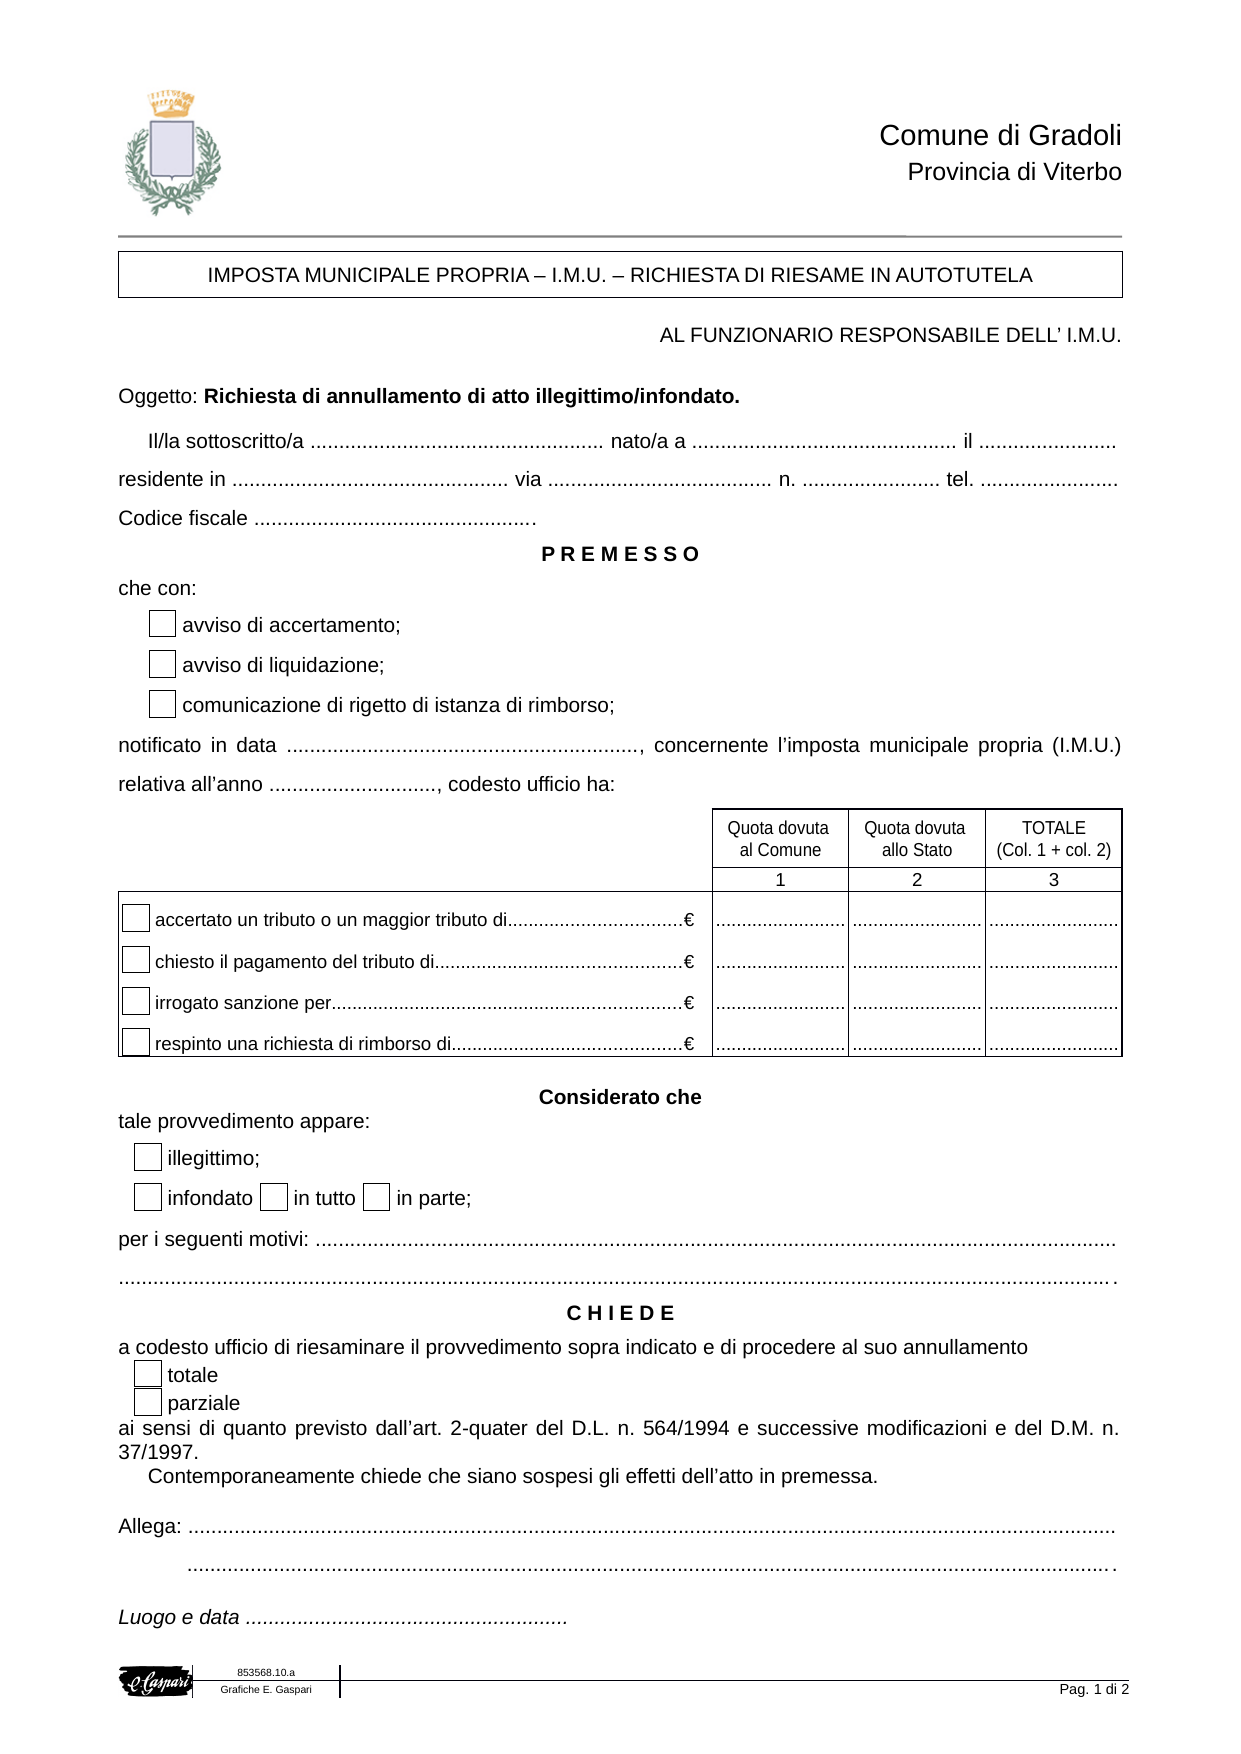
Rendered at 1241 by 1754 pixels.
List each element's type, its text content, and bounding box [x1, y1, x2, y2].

text comunicazione di rigetto di istanza di rimborso; [148, 689, 1122, 718]
text a codesto ufficio di riesaminare il provvedimento sopra indicato e di procedere al suo annullamento [118, 1335, 1122, 1359]
text per i seguenti motivi: ........................................................................................................................................... ............................................................................................................................................................................. [118, 1223, 1122, 1290]
table_header [118, 808, 712, 867]
table_cell ......................... [849, 1015, 985, 1056]
text che con: [118, 575, 1122, 599]
table_cell ......................... [713, 1015, 848, 1056]
text P R E M E S S O [118, 542, 1122, 566]
text notificato in data ............................................................., concernente l’imposta municipale propria (I.M.U.) relativa all’anno ............................., codesto ufficio ha: [118, 729, 1122, 797]
text Luogo e data ........................................................ [118, 1601, 1122, 1630]
text Comune di Gradoli [224, 118, 1122, 152]
table_header Quota dovuta al Comune [713, 810, 848, 867]
picture [118, 1665, 193, 1697]
table_cell ......................... [713, 932, 848, 973]
table_cell 3 [986, 868, 1121, 891]
table_cell ......................... [986, 1015, 1121, 1056]
picture [122, 87, 224, 219]
text infondato in tutto in parte; [133, 1182, 1122, 1211]
table_cell 1 [713, 868, 848, 891]
text C H I E D E [118, 1301, 1122, 1325]
table_cell ......................... [849, 974, 985, 1015]
table_cell accertato un tributo o un maggior tributo di € [119, 892, 712, 932]
table_cell irrogato sanzione per € [119, 974, 712, 1015]
text avviso di liquidazione; [148, 649, 1122, 678]
table_cell chiesto il pagamento del tributo di € [119, 932, 712, 973]
table_cell ......................... [849, 892, 985, 932]
table_header TOTALE (Col. 1 + col. 2) [986, 810, 1121, 867]
table_cell ......................... [986, 892, 1121, 932]
text Oggetto: Richiesta di annullamento di atto illegittimo/infondato. [118, 384, 1122, 408]
text parziale [133, 1387, 1122, 1416]
text AL FUNZIONARIO RESPONSABILE DELL’ I.M.U. [593, 323, 1122, 347]
text Provincia di Viterbo [224, 157, 1122, 185]
text ai sensi di quanto previsto dall’art. 2-quater del D.L. n. 564/1994 e successive modificazioni e del D.M. n. 37/1997. [118, 1416, 1122, 1464]
table_cell ......................... [986, 974, 1121, 1015]
table_cell [118, 867, 712, 891]
text Contemporaneamente chiede che siano sospesi gli effetti dell’atto in premessa. [118, 1464, 1122, 1488]
text totale [133, 1359, 1122, 1387]
text Il/la sottoscritto/a ................................................... nato/a a .............................................. il ........................ residente in ................................................ via ....................................... n. ........................ tel. ........................ Codice fiscale ................................................. [118, 425, 1122, 530]
text Allega: ................................................................................................................................................................. ................................................................................................................................................................. [118, 1510, 1122, 1577]
table_cell ......................... [849, 932, 985, 973]
table_cell ......................... [713, 892, 848, 932]
text avviso di accertamento; [148, 609, 1122, 638]
table_cell ......................... [713, 974, 848, 1015]
table_cell 2 [849, 868, 985, 891]
table_header IMPOSTA MUNICIPALE PROPRIA – I.M.U. – RICHIESTA DI RIESAME IN AUTOTUTELA [119, 252, 1122, 297]
table_cell respinto una richiesta di rimborso di € [119, 1015, 712, 1056]
text Considerato che [118, 1085, 1122, 1109]
text illegittimo; [133, 1142, 1122, 1171]
table_header Quota dovuta allo Stato [849, 810, 985, 867]
text tale provvedimento appare: [118, 1109, 1122, 1133]
table_cell ......................... [986, 932, 1121, 973]
